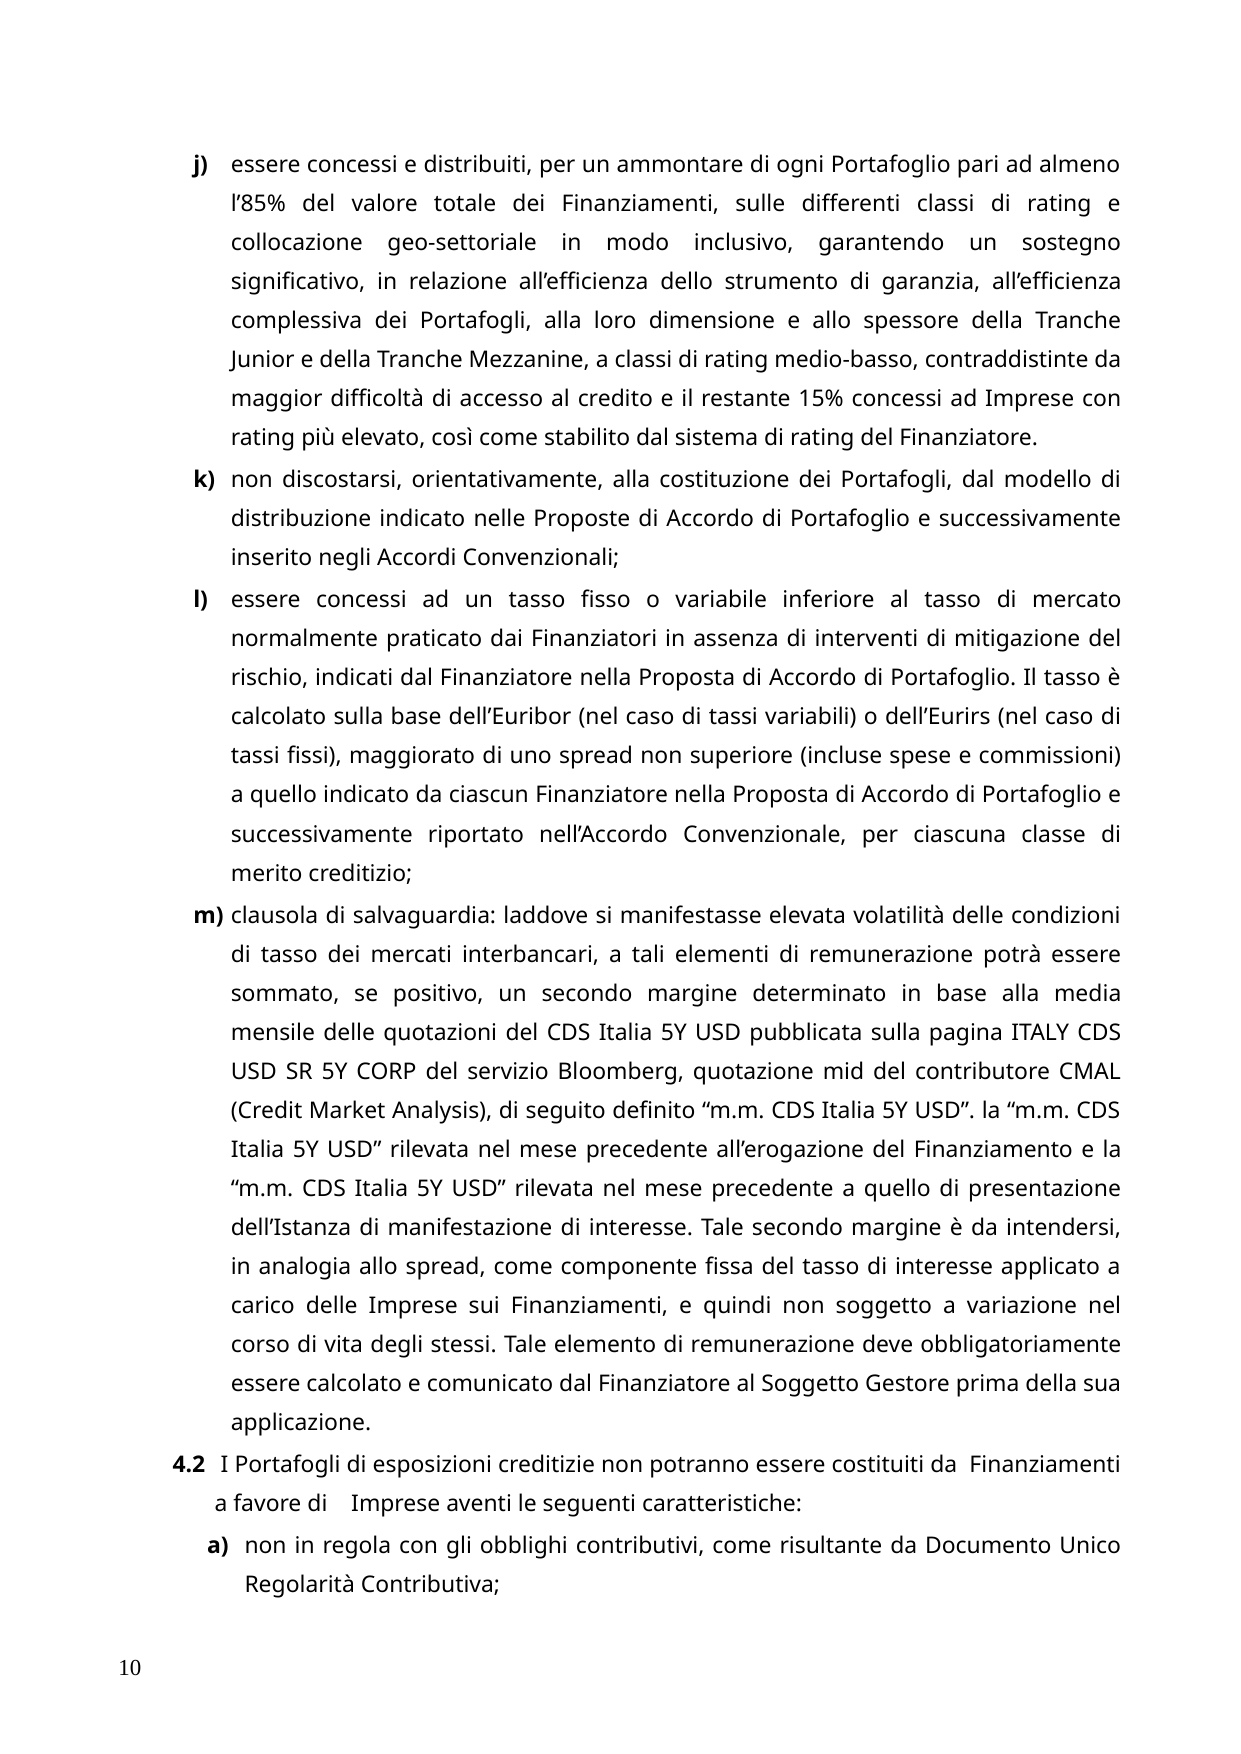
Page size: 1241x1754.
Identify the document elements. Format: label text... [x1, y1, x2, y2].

list essere concessi e distribuiti, per un ammontare di ogni Portafoglio pari ad almeno l’85% del valore totale dei Finanziamenti, sulle differenti classi di rating e collocazione geo-settoriale in modo inclusivo, garantendo un sostegno significativo, in relazione all’efficienza dello strumento di garanzia, all’efficienza complessiva dei Portafogli, alla loro dimensione e allo spessore della Tranche Junior e della Tranche Mezzanine, a classi di rating medio-basso, contraddistinte da maggior difficoltà di accesso al credito e il restante 15% concessi ad Imprese con rating più elevato, così come stabilito dal sistema di rating del Finanziatore. [193, 148, 1122, 452]
list essere concessi ad un tasso fisso o variabile inferiore al tasso di mercato normalmente praticato dai Finanziatori in assenza di interventi di mitigazione del rischio, indicati dal Finanziatore nella Proposta di Accordo di Portafoglio. Il tasso è calcolato sulla base dell’Euribor (nel caso di tassi variabili) o dell’Eurirs (nel caso di tassi fissi), maggiorato di uno spread non superiore (incluse spese e commissioni) a quello indicato da ciascun Finanziatore nella Proposta di Accordo di Portafoglio e successivamente riportato nell’Accordo Convenzionale, per ciascuna classe di merito creditizio; [193, 583, 1122, 888]
list clausola di salvaguardia: laddove si manifestasse elevata volatilità delle condizioni di tasso dei mercati interbancari, a tali elementi di remunerazione potrà essere sommato, se positivo, un secondo margine determinato in base alla media mensile delle quotazioni del CDS Italia 5Y USD pubblicata sulla pagina ITALY CDS USD SR 5Y CORP del servizio Bloomberg, quotazione mid del contributore CMAL (Credit Market Analysis), di seguito definito “m.m. CDS Italia 5Y USD”. la “m.m. CDS Italia 5Y USD” rilevata nel mese precedente all’erogazione del Finanziamento e la “m.m. CDS Italia 5Y USD” rilevata nel mese precedente a quello di presentazione dell’Istanza di manifestazione di interesse. Tale secondo margine è da intendersi, in analogia allo spread, come componente fissa del tasso di interesse applicato a carico delle Imprese sui Finanziamenti, e quindi non soggetto a variazione nel corso di vita degli stessi. Tale elemento di remunerazione deve obbligatoriamente essere calcolato e comunicato dal Finanziatore al Soggetto Gestore prima della sua applicazione. [193, 898, 1122, 1438]
list non in regola con gli obblighi contributivi, come risultante da Documento Unico Regolarità Contributiva; [207, 1529, 1122, 1600]
list non discostarsi, orientativamente, alla costituzione dei Portafogli, dal modello di distribuzione indicato nelle Proposte di Accordo di Portafoglio e successivamente inserito negli Accordi Convenzionali; [193, 463, 1122, 572]
list I Portafogli di esposizioni creditizie non potranno essere costituiti da Finanziamenti a favore di Imprese aventi le seguenti caratteristiche: [172, 1448, 1122, 1519]
